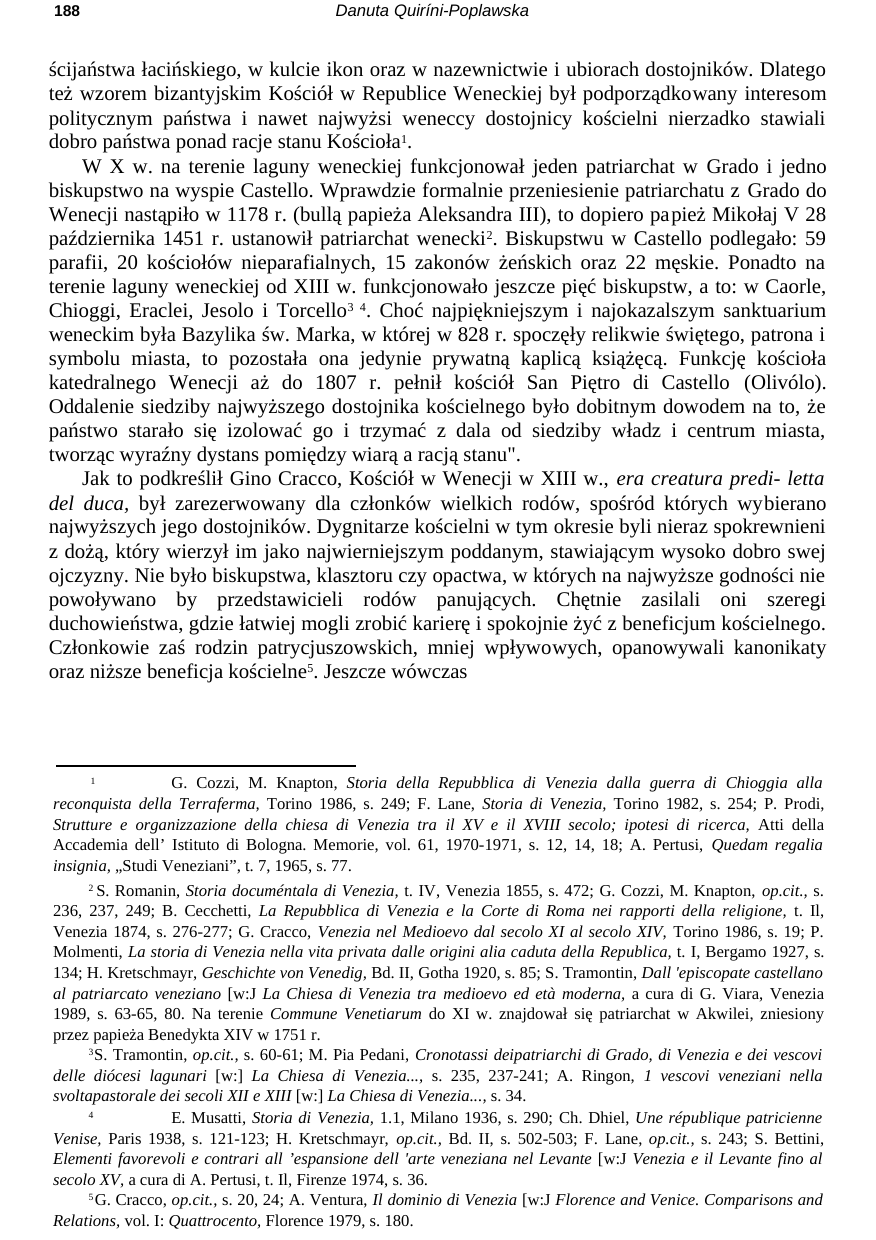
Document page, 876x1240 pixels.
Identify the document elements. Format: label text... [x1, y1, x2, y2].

text ścijaństwa łacińskiego, w kulcie ikon oraz w nazewnictwie i ubiorach dostojników. Dlatego też wzorem bizantyjskim Kościół w Republice Weneckiej był podporządko­wany interesom politycznym państwa i nawet najwyżsi weneccy dostojnicy kościelni nierzadko stawiali dobro państwa ponad racje stanu Kościoła1. [48, 57, 826, 153]
text 1 G. Cozzi, M. Knapton, Storia della Repubblica di Venezia dalla guerra di Chioggia alla reconquista della Terraferma, Torino 1986, s. 249; F. Lane, Storia di Venezia, Torino 1982, s. 254; P. Prodi, Strutture e organizzazione della chiesa di Venezia tra il XV e il XVIII secolo; ipotesi di ricerca, Atti della Accademia dell’ Istituto di Bologna. Memorie, vol. 61, 1970-1971, s. 12, 14, 18; A. Pertusi, Quedam regalia insignia, „Studi Veneziani”, t. 7, 1965, s. 77. [53, 773, 824, 875]
text 2 S. Romanin, Storia documéntala di Venezia, t. IV, Venezia 1855, s. 472; G. Cozzi, M. Knapton, op.cit., s. 236, 237, 249; B. Cecchetti, La Repubblica di Venezia e la Corte di Roma nei rapporti della religione, t. Il, Venezia 1874, s. 276-277; G. Cracco, Venezia nel Medioevo dal secolo XI al secolo XIV, Torino 1986, s. 19; P. Molmenti, La storia di Venezia nella vita privata dalle origini alia caduta della Republica, t. I, Bergamo 1927, s. 134; H. Kretschmayr, Geschichte von Venedig, Bd. II, Gotha 1920, s. 85; S. Tramontin, Dall 'episcopate castellano al patriarcato veneziano [w:J La Chiesa di Venezia tra medioevo ed età moderna, a cura di G. Viara, Venezia 1989, s. 63-65, 80. Na terenie Commune Venetiarum do XI w. znajdował się patriarchat w Akwilei, zniesiony przez papieża Benedykta XIV w 1751 r. [53, 880, 824, 1044]
text 188 [54, 1, 90, 19]
text 5 G. Cracco, op.cit., s. 20, 24; A. Ventura, Il dominio di Venezia [w:J Florence and Venice. Compari­sons and Relations, vol. I: Quattrocento, Florence 1979, s. 180. [53, 1190, 824, 1229]
text 3 S. Tramontin, op.cit., s. 60-61; M. Pia Pedani, Cronotassi deipatriarchi di Grado, di Venezia e dei vescovi delle diócesi lagunari [w:] La Chiesa di Venezia..., s. 235, 237-241; A. Ringon, 1 vescovi veneziani nella svoltapastorale dei secoli XII e XIII [w:] La Chiesa di Venezia..., s. 34. [53, 1045, 824, 1105]
text Danuta Quiríni-Poplawska [335, 1, 538, 20]
text 4 E. Musatti, Storia di Venezia, 1.1, Milano 1936, s. 290; Ch. Dhiel, Une république patricienne Venise, Paris 1938, s. 121-123; H. Kretschmayr, op.cit., Bd. II, s. 502-503; F. Lane, op.cit., s. 243; S. Bettini, Elementi favorevoli e contrari all ’espansione dell 'arte veneziana nel Levante [w:J Venezia e il Levante fino al secolo XV, a cura di A. Pertusi, t. Il, Firenze 1974, s. 36. [53, 1108, 824, 1189]
text W X w. na terenie laguny weneckiej funkcjonował jeden patriarchat w Grado i jed­no biskupstwo na wyspie Castello. Wprawdzie formalnie przeniesienie patriarchatu z Grado do Wenecji nastąpiło w 1178 r. (bullą papieża Aleksandra III), to dopiero pa­pież Mikołaj V 28 października 1451 r. ustanowił patriarchat wenecki2. Biskupstwu w Castello podlegało: 59 parafii, 20 kościołów nieparafialnych, 15 zakonów żeńskich oraz 22 męskie. Ponadto na terenie laguny weneckiej od XIII w. funkcjonowało jesz­cze pięć biskupstw, a to: w Caorle, Chioggi, Eraclei, Jesolo i Torcello3 4. Choć najpięk­niejszym i najokazalszym sanktuarium weneckim była Bazylika św. Marka, w której w 828 r. spoczęły relikwie świętego, patrona i symbolu miasta, to pozostała ona jedy­nie prywatną kaplicą książęcą. Funkcję kościoła katedralnego Wenecji aż do 1807 r. pełnił kościół San Piętro di Castello (Olivólo). Oddalenie siedziby najwyższego do­stojnika kościelnego było dobitnym dowodem na to, że państwo starało się izolować go i trzymać z dala od siedziby władz i centrum miasta, tworząc wyraźny dystans pomię­dzy wiarą a racją stanu". [48, 153, 826, 466]
text Jak to podkreślił Gino Cracco, Kościół w Wenecji w XIII w., era creatura predi- letta del duca, był zarezerwowany dla członków wielkich rodów, spośród których wy­bierano najwyższych jego dostojników. Dygnitarze kościelni w tym okresie byli nieraz spokrewnieni z dożą, który wierzył im jako najwierniejszym poddanym, stawiającym wysoko dobro swej ojczyzny. Nie było biskupstwa, klasztoru czy opactwa, w których na najwyższe godności nie powoływano by przedstawicieli rodów panujących. Chętnie zasilali oni szeregi duchowieństwa, gdzie łatwiej mogli zrobić karierę i spokojnie żyć z beneficjum kościelnego. Członkowie zaś rodzin patrycjuszowskich, mniej wpływo­wych, opanowywali kanonikaty oraz niższe beneficja kościelne5. Jeszcze wówczas [48, 466, 826, 683]
